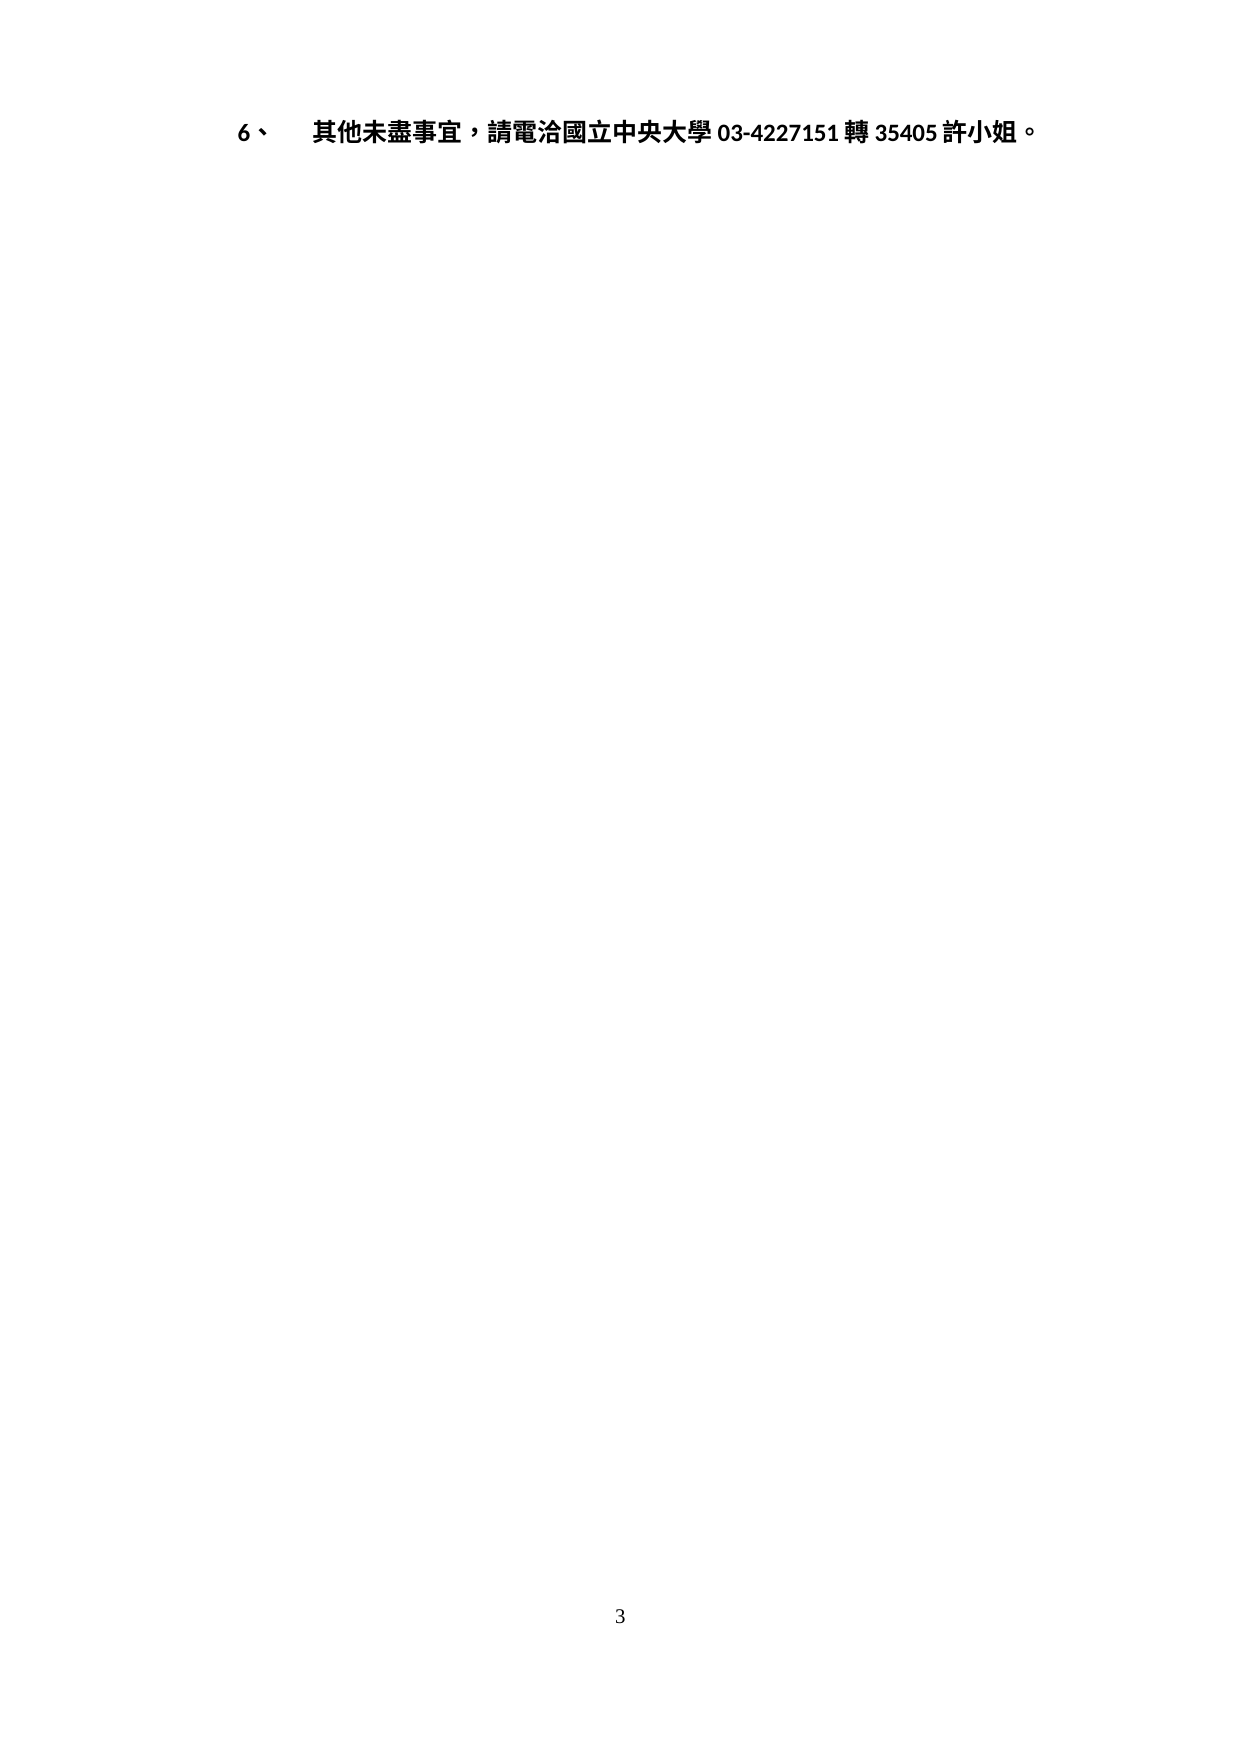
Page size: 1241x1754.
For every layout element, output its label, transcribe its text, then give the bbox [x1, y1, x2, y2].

list 其他未盡事宜，請電洽國立中央大學03-4227151轉35405許小姐。 [237, 112, 1053, 148]
